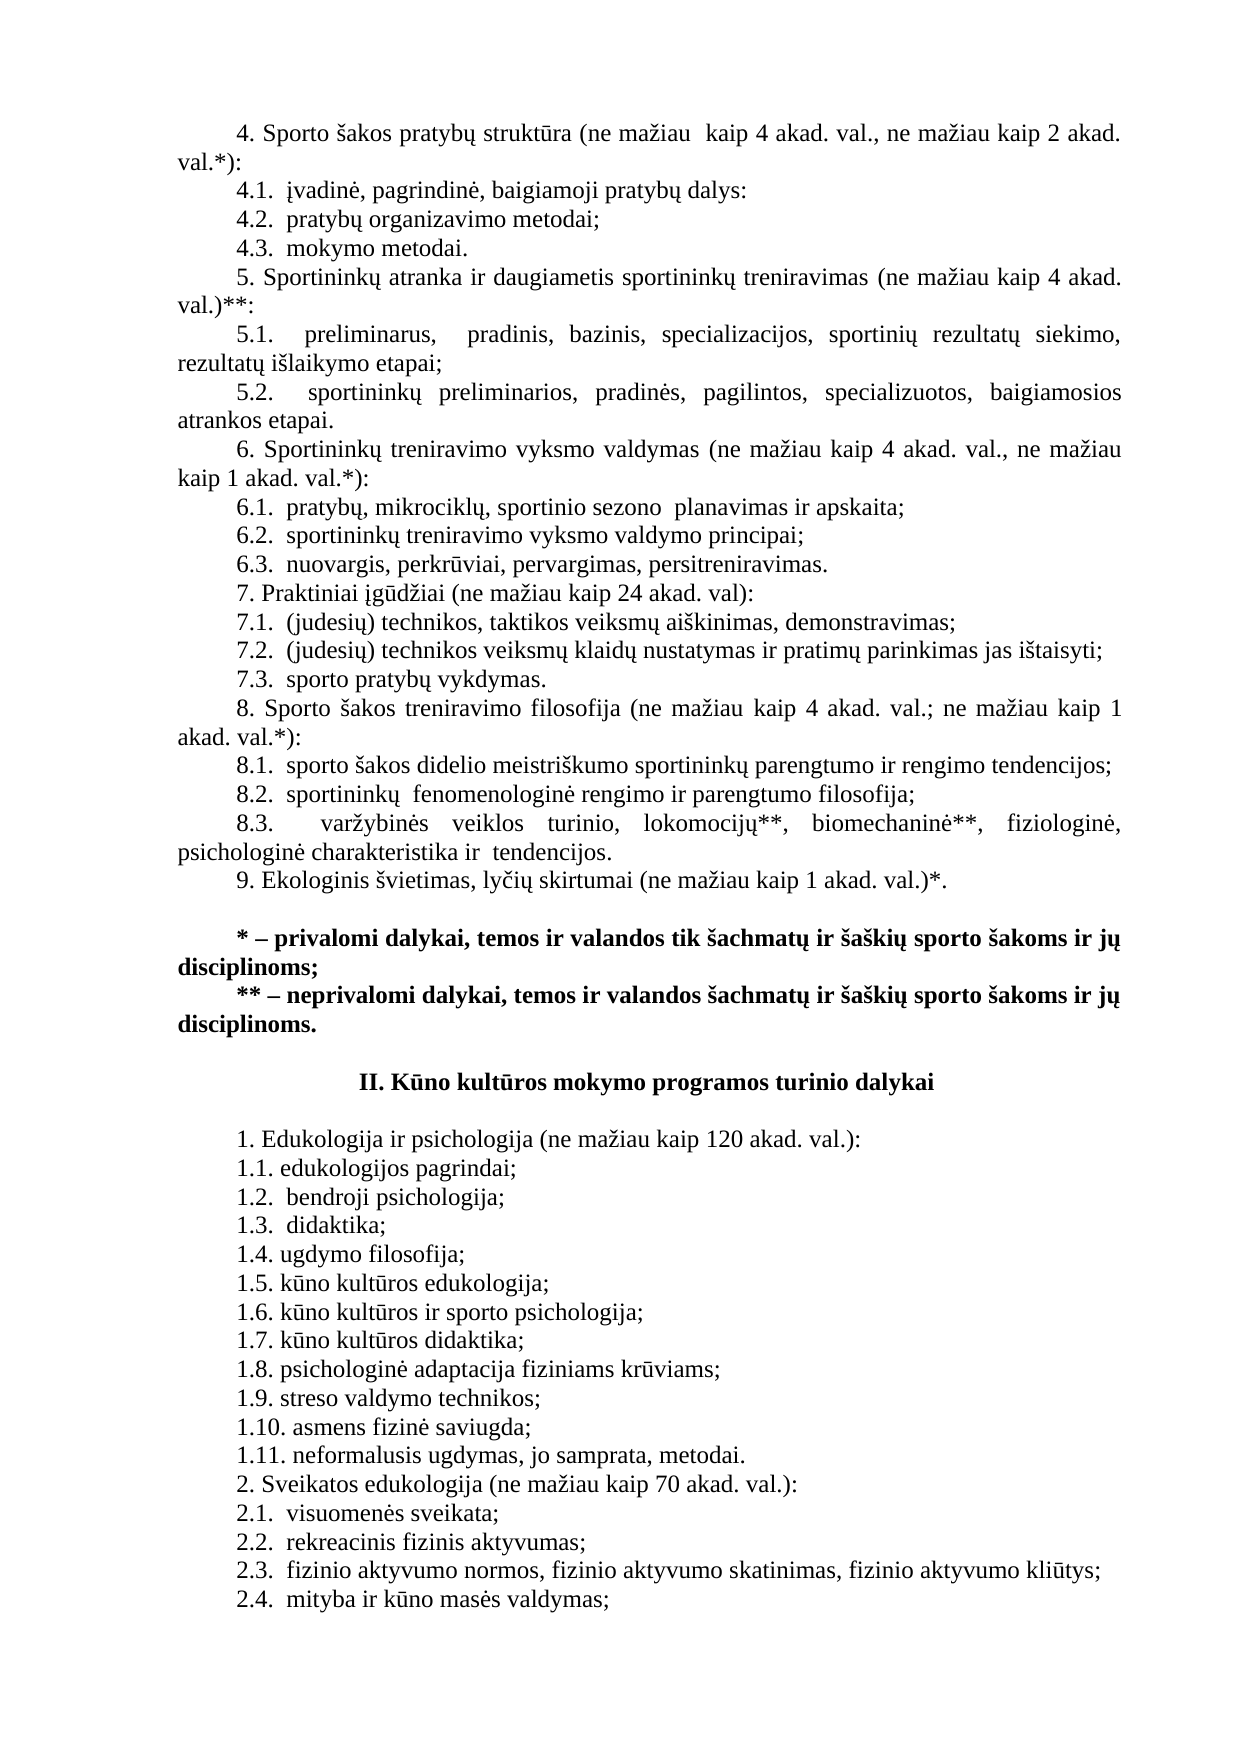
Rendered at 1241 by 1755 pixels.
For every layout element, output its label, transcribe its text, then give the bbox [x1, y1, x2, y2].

text 9. Ekologinis švietimas, lyčių skirtumai (ne mažiau kaip 1 akad. val.)*. [177, 866, 1122, 894]
text 1.4. ugdymo filosofija; [177, 1239, 1122, 1268]
text 4.1. įvadinė, pagrindinė, baigiamoji pratybų dalys: [177, 176, 1122, 204]
text 1.7. kūno kultūros didaktika; [177, 1326, 1122, 1354]
text 4.2. pratybų organizavimo metodai; [177, 204, 1122, 233]
text 2.2. rekreacinis fizinis aktyvumas; [177, 1527, 1122, 1556]
text 5. Sportininkų atranka ir daugiametis sportininkų treniravimas (ne mažiau kaip 4 akad. val.)**: [177, 262, 1122, 319]
text 8.3. varžybinės veiklos turinio, lokomocijų**, biomechaninė**, fiziologinė, psichologinė charakteristika ir tendencijos. [177, 808, 1122, 866]
text 8.1. sporto šakos didelio meistriškumo sportininkų parengtumo ir rengimo tendencijos; [177, 751, 1122, 779]
text 7.3. sporto pratybų vykdymas. [177, 664, 1122, 693]
text 1.2. bendroji psichologija; [177, 1182, 1122, 1211]
text 8. Sporto šakos treniravimo filosofija (ne mažiau kaip 4 akad. val.; ne mažiau kaip 1 akad. val.*): [177, 693, 1122, 751]
text 1.3. didaktika; [177, 1211, 1122, 1239]
text 1.8. psichologinė adaptacija fiziniams krūviams; [177, 1354, 1122, 1383]
text 8.2. sportininkų fenomenologinė rengimo ir parengtumo filosofija; [177, 779, 1122, 808]
text 2.4. mityba ir kūno masės valdymas; [177, 1584, 1122, 1613]
text 6. Sportininkų treniravimo vyksmo valdymas (ne mažiau kaip 4 akad. val., ne mažiau kaip 1 akad. val.*): [177, 434, 1122, 492]
text 1. Edukologija ir psichologija (ne mažiau kaip 120 akad. val.): [177, 1124, 1122, 1153]
text 2.1. visuomenės sveikata; [177, 1498, 1122, 1527]
text 6.2. sportininkų treniravimo vyksmo valdymo principai; [177, 521, 1122, 549]
text 4. Sporto šakos pratybų struktūra (ne mažiau kaip 4 akad. val., ne mažiau kaip 2 akad. val.*): [177, 118, 1122, 176]
text 1.9. streso valdymo technikos; [177, 1383, 1122, 1412]
text 7.2. (judesių) technikos veiksmų klaidų nustatymas ir pratimų parinkimas jas ištaisyti; [177, 636, 1122, 664]
text 1.5. kūno kultūros edukologija; [177, 1268, 1122, 1297]
text 1.1. edukologijos pagrindai; [177, 1153, 1122, 1182]
text 2. Sveikatos edukologija (ne mažiau kaip 70 akad. val.): [177, 1469, 1122, 1498]
text 2.3. fizinio aktyvumo normos, fizinio aktyvumo skatinimas, fizinio aktyvumo kliūtys; [177, 1556, 1122, 1584]
text 6.1. pratybų, mikrociklų, sportinio sezono planavimas ir apskaita; [177, 492, 1122, 521]
text 1.6. kūno kultūros ir sporto psichologija; [177, 1297, 1122, 1326]
text 1.10. asmens fizinė saviugda; [177, 1412, 1122, 1441]
text 7. Praktiniai įgūdžiai (ne mažiau kaip 24 akad. val): [177, 578, 1122, 607]
text 4.3. mokymo metodai. [177, 233, 1122, 262]
text 6.3. nuovargis, perkrūviai, pervargimas, persitreniravimas. [177, 549, 1122, 578]
text II. Kūno kultūros mokymo programos turinio dalykai [177, 1067, 1122, 1096]
text 7.1. (judesių) technikos, taktikos veiksmų aiškinimas, demonstravimas; [177, 607, 1122, 636]
text 5.1. preliminarus, pradinis, bazinis, specializacijos, sportinių rezultatų siekimo, rezultatų išlaikymo etapai; [177, 319, 1122, 377]
text ** – neprivalomi dalykai, temos ir valandos šachmatų ir šaškių sporto šakoms ir jų disciplinoms. [177, 981, 1122, 1038]
text 1.11. neformalusis ugdymas, jo samprata, metodai. [177, 1441, 1122, 1469]
text 5.2. sportininkų preliminarios, pradinės, pagilintos, specializuotos, baigiamosios atrankos etapai. [177, 377, 1122, 434]
text * – privalomi dalykai, temos ir valandos tik šachmatų ir šaškių sporto šakoms ir jų disciplinoms; [177, 923, 1122, 981]
